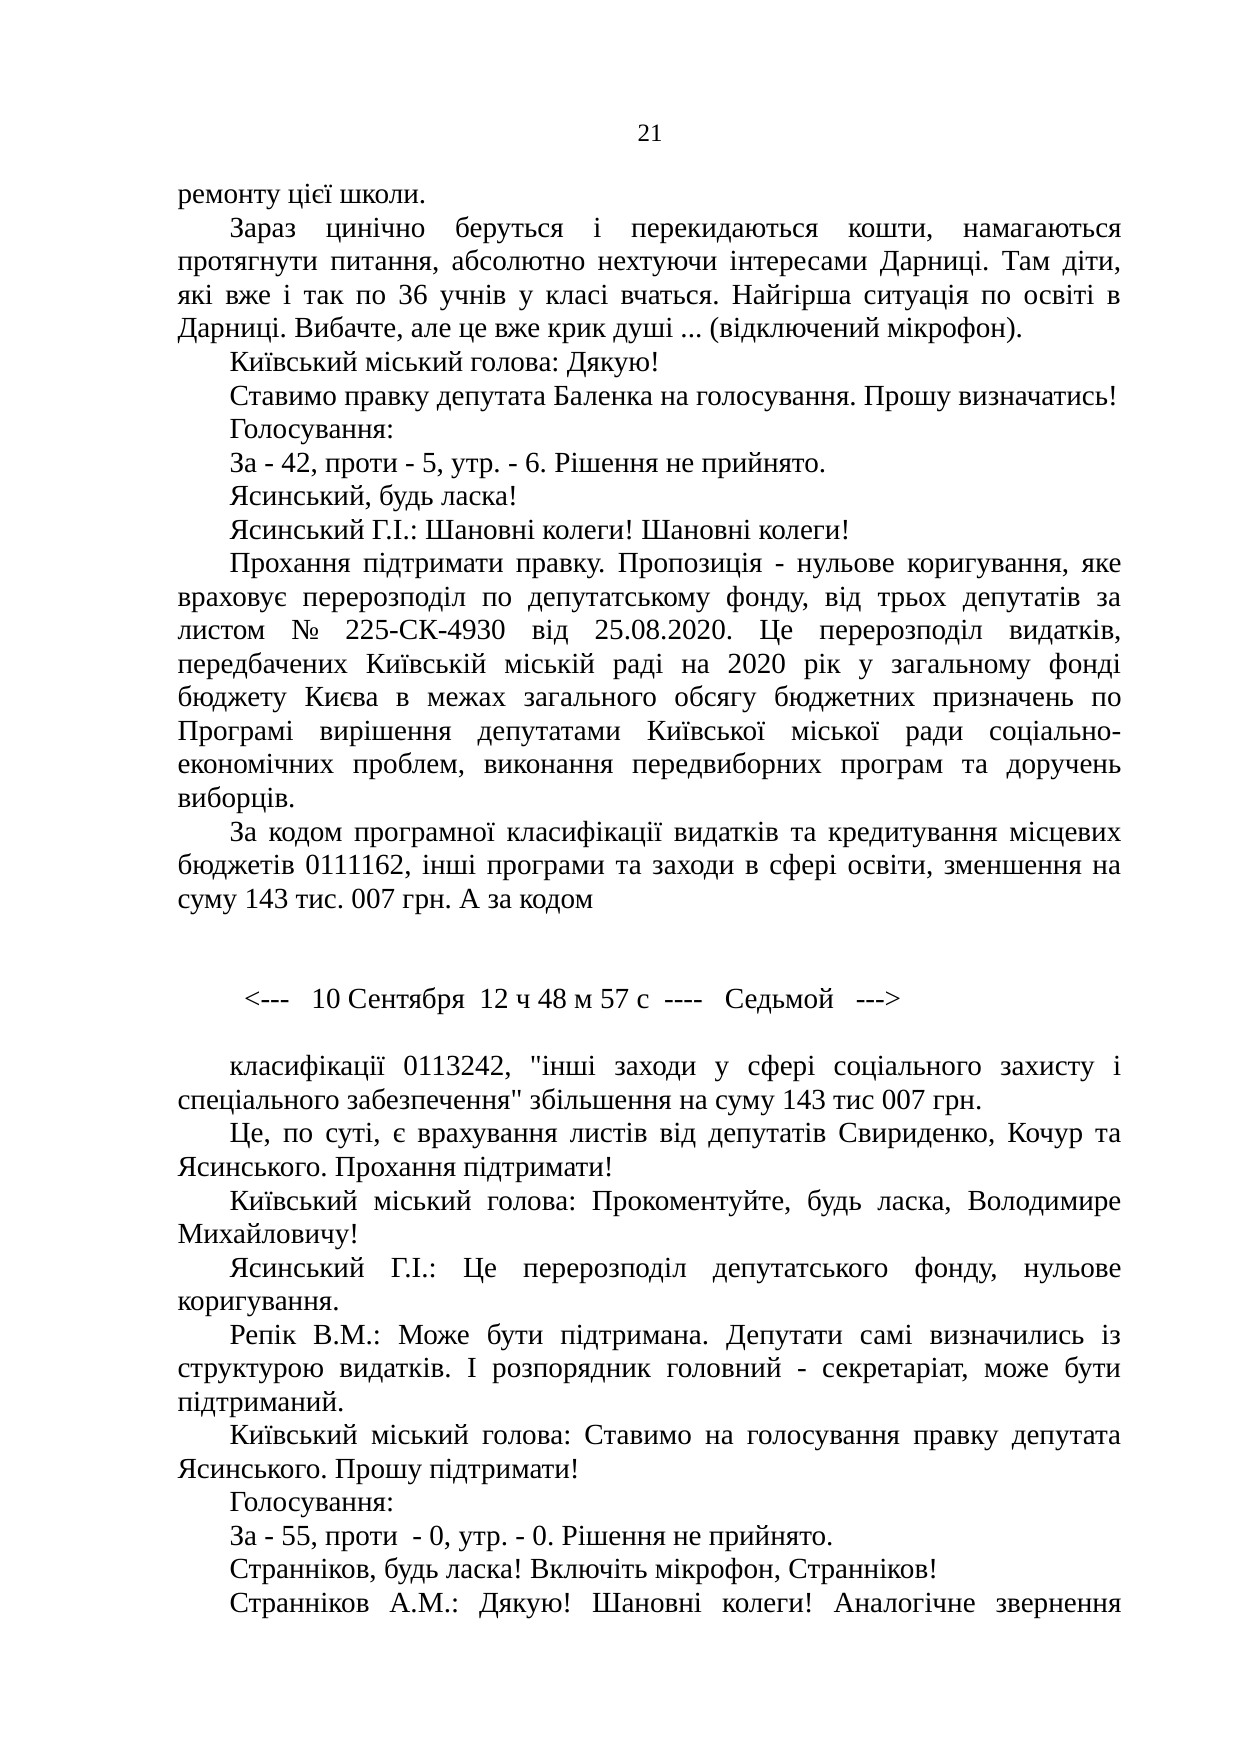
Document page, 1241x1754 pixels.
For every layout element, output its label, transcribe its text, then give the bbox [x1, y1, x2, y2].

text ремонту цієї школи. [177, 176, 1122, 210]
text Київський міський голова: Ставимо на голосування правку депутата Ясинського. Прошу підтримати! [177, 1417, 1122, 1484]
text Странніков А.М.: Дякую! Шановні колеги! Аналогічне звернення [177, 1585, 1122, 1619]
text Прохання підтримати правку. Пропозиція - нульове коригування, яке враховує перерозподіл по депутатському фонду, від трьох депутатів за листом № 225-СК-4930 від 25.08.2020. Це перерозподіл видатків, передбачених Київській міській раді на 2020 рік у загальному фонді бюджету Києва в межах загального обсягу бюджетних призначень по Програмі вирішення депутатами Київської міської ради соціально-економічних проблем, виконання передвиборних програм та доручень виборців. [177, 545, 1122, 814]
text Ставимо правку депутата Баленка на голосування. Прошу визначатись! [177, 378, 1122, 411]
text <--- 10 Сентября 12 ч 48 м 57 с ---- Седьмой ---> [177, 981, 1122, 1015]
text За - 42, проти - 5, утр. - 6. Рішення не прийнято. [177, 445, 1122, 478]
text Київський міський голова: Прокоментуйте, будь ласка, Володимире Михайловичу! [177, 1183, 1122, 1250]
text Ясинський, будь ласка! [177, 478, 1122, 512]
text Ясинський Г.І.: Шановні колеги! Шановні колеги! [177, 512, 1122, 545]
text Зараз цинічно беруться і перекидаються кошти, намагаються протягнути питання, абсолютно нехтуючи інтересами Дарниці. Там діти, які вже і так по 36 учнів у класі вчаться. Найгірша ситуація по освіті в Дарниці. Вибачте, але це вже крик душі ... (відключений мікрофон). [177, 210, 1122, 344]
text За кодом програмної класифікації видатків та кредитування місцевих бюджетів 0111162, інші програми та заходи в сфері освіти, зменшення на суму 143 тис. 007 грн. А за кодом [177, 814, 1122, 914]
text класифікації 0113242, "інші заходи у сфері соціального захисту і спеціального забезпечення" збільшення на суму 143 тис 007 грн. [177, 1048, 1122, 1116]
text Голосування: [177, 411, 1122, 445]
text Це, по суті, є врахування листів від депутатів Свириденко, Кочур та Ясинського. Прохання підтримати! [177, 1116, 1122, 1183]
text Странніков, будь ласка! Включіть мікрофон, Странніков! [177, 1552, 1122, 1585]
text Репік В.М.: Може бути підтримана. Депутати самі визначились із структурою видатків. І розпорядник головний - секретаріат, може бути підтриманий. [177, 1317, 1122, 1417]
text За - 55, проти - 0, утр. - 0. Рішення не прийнято. [177, 1518, 1122, 1552]
text Голосування: [177, 1484, 1122, 1518]
text Київський міський голова: Дякую! [177, 344, 1122, 378]
text Ясинський Г.І.: Це перерозподіл депутатського фонду, нульове коригування. [177, 1250, 1122, 1317]
